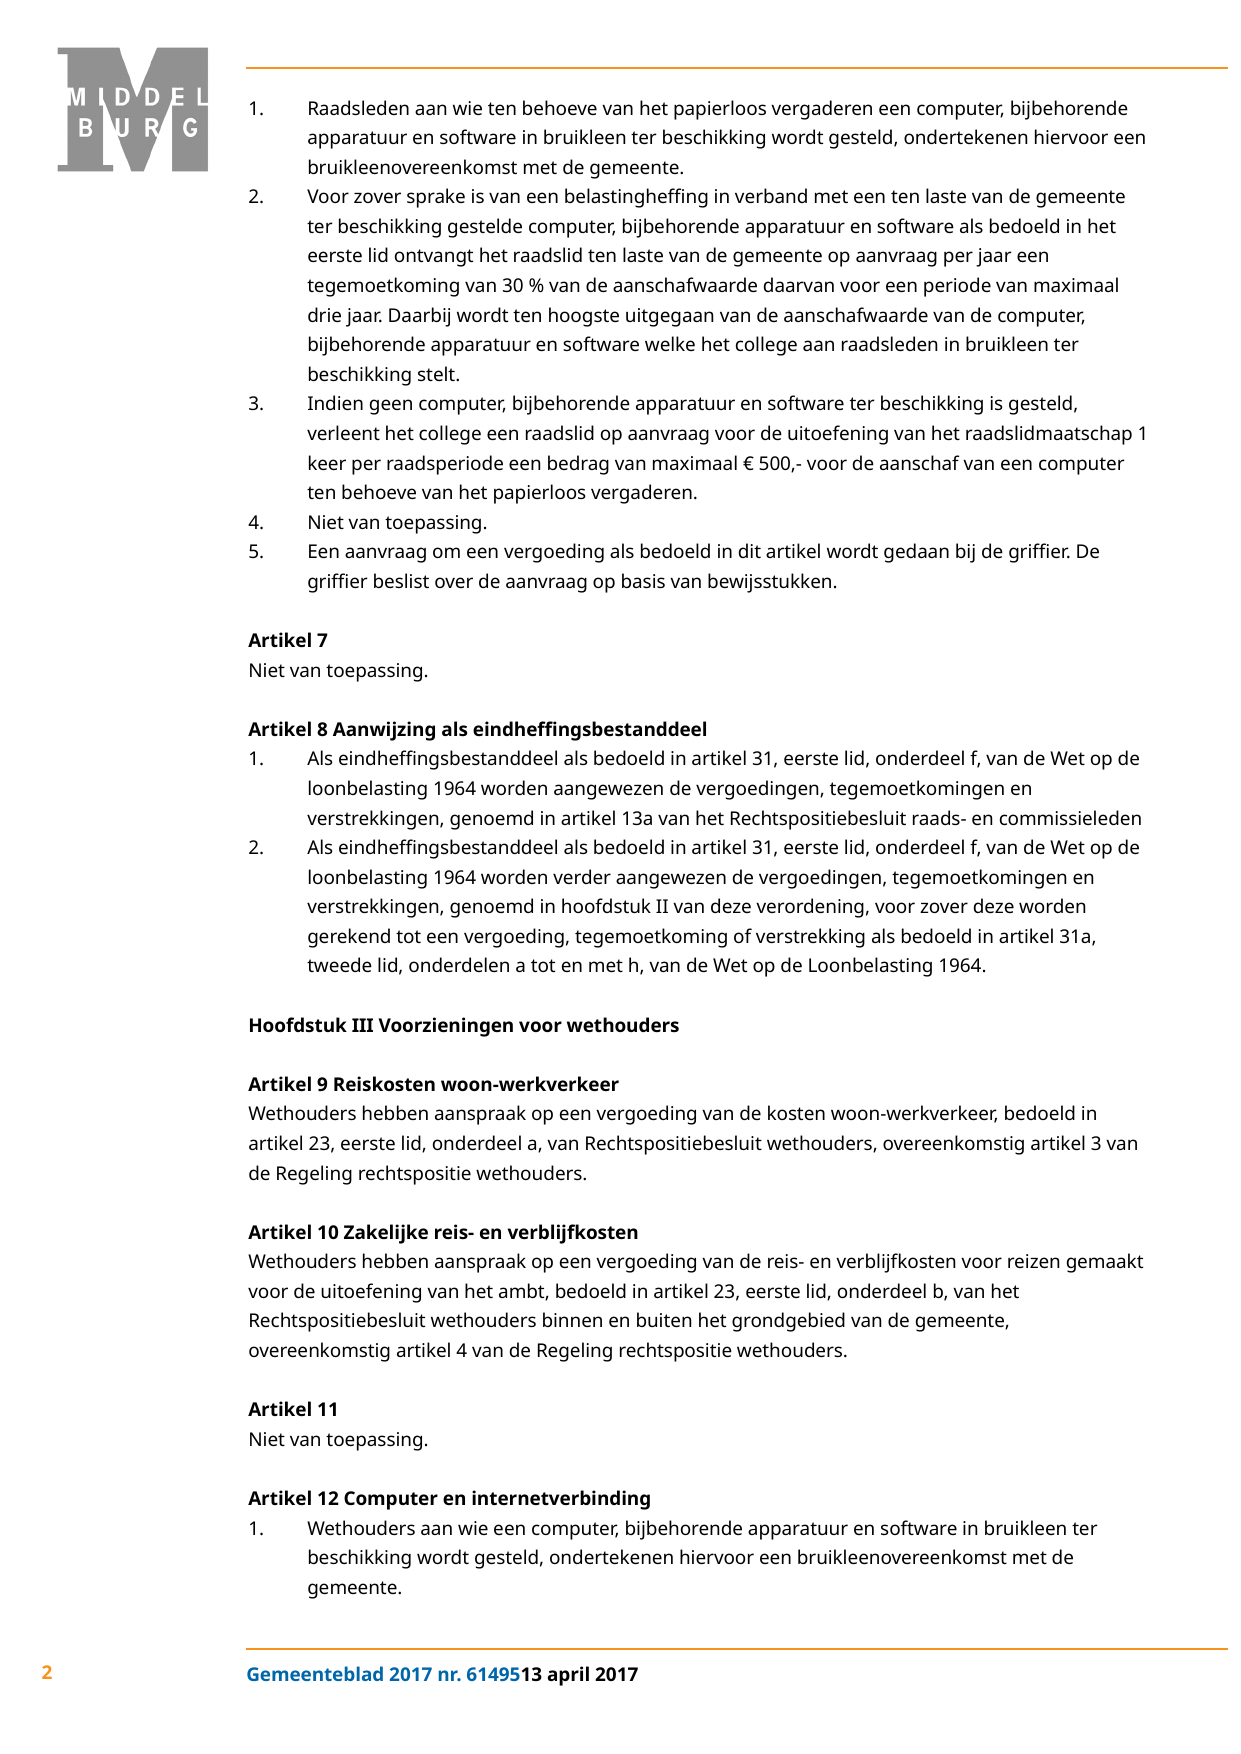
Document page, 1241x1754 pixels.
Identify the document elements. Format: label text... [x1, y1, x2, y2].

list Voor zover sprake is van een belastingheffing in verband met een ten laste van de gemeente ter beschikking gestelde computer, bijbehorende apparatuur en software als bedoeld in het eerste lid ontvangt het raadslid ten laste van de gemeente op aanvraag per jaar een tegemoetkoming van 30 % van de aanschafwaarde daarvan voor een periode van maximaal drie jaar. Daarbij wordt ten hoogste uitgegaan van de aanschafwaarde van de computer, bijbehorende apparatuur en software welke het college aan raadsleden in bruikleen ter beschikking stelt. [248, 183, 1152, 387]
list Een aanvraag om een vergoeding als bedoeld in dit artikel wordt gedaan bij de griffier. De griffier beslist over de aanvraag op basis van bewijsstukken. [248, 538, 1152, 594]
text Artikel 9 Reiskosten woon-werkverkeer [248, 1071, 1152, 1097]
list Wethouders aan wie een computer, bijbehorende apparatuur en software in bruikleen ter beschikking wordt gesteld, ondertekenen hiervoor een bruikleenovereenkomst met de gemeente. [248, 1515, 1152, 1600]
text Niet van toepassing. [248, 657, 1152, 683]
list Als eindheffingsbestanddeel als bedoeld in artikel 31, eerste lid, onderdeel f, van de Wet op de loonbelasting 1964 worden aangewezen de vergoedingen, tegemoetkomingen en verstrekkingen, genoemd in artikel 13a van het Rechtspositiebesluit raads- en commissieleden [248, 746, 1152, 831]
text Wethouders hebben aanspraak op een vergoeding van de reis- en verblijfkosten voor reizen gemaakt voor de uitoefening van het ambt, bedoeld in artikel 23, eerste lid, onderdeel b, van het Rechtspositiebesluit wethouders binnen en buiten het grondgebied van de gemeente, overeenkomstig artikel 4 van de Regeling rechtspositie wethouders. [248, 1248, 1152, 1363]
text Artikel 7 [248, 627, 1152, 653]
picture [41, 47, 231, 172]
list Raadsleden aan wie ten behoeve van het papierloos vergaderen een computer, bijbehorende apparatuur en software in bruikleen ter beschikking wordt gesteld, ondertekenen hiervoor een bruikleenovereenkomst met de gemeente. [248, 95, 1152, 180]
text Wethouders hebben aanspraak op een vergoeding van de kosten woon-werkverkeer, bedoeld in artikel 23, eerste lid, onderdeel a, van Rechtspositiebesluit wethouders, overeenkomstig artikel 3 van de Regeling rechtspositie wethouders. [248, 1101, 1152, 1186]
text Niet van toepassing. [248, 1426, 1152, 1452]
text Artikel 8 Aanwijzing als eindheffingsbestanddeel [248, 716, 1152, 742]
list Als eindheffingsbestanddeel als bedoeld in artikel 31, eerste lid, onderdeel f, van de Wet op de loonbelasting 1964 worden verder aangewezen de vergoedingen, tegemoetkomingen en verstrekkingen, genoemd in hoofdstuk II van deze verordening, voor zover deze worden gerekend tot een vergoeding, tegemoetkoming of verstrekking als bedoeld in artikel 31a, tweede lid, onderdelen a tot en met h, van de Wet op de Loonbelasting 1964. [248, 834, 1152, 978]
list Indien geen computer, bijbehorende apparatuur en software ter beschikking is gesteld, verleent het college een raadslid op aanvraag voor de uitoefening van het raadslidmaatschap 1 keer per raadsperiode een bedrag van maximaal € 500,- voor de aanschaf van een computer ten behoeve van het papierloos vergaderen. [248, 391, 1152, 505]
list Niet van toepassing. [248, 509, 1152, 535]
text Artikel 11 [248, 1396, 1152, 1422]
text Artikel 10 Zakelijke reis- en verblijfkosten [248, 1219, 1152, 1245]
text Artikel 12 Computer en internetverbinding [248, 1485, 1152, 1511]
text Hoofdstuk III Voorzieningen voor wethouders [248, 1012, 1152, 1038]
